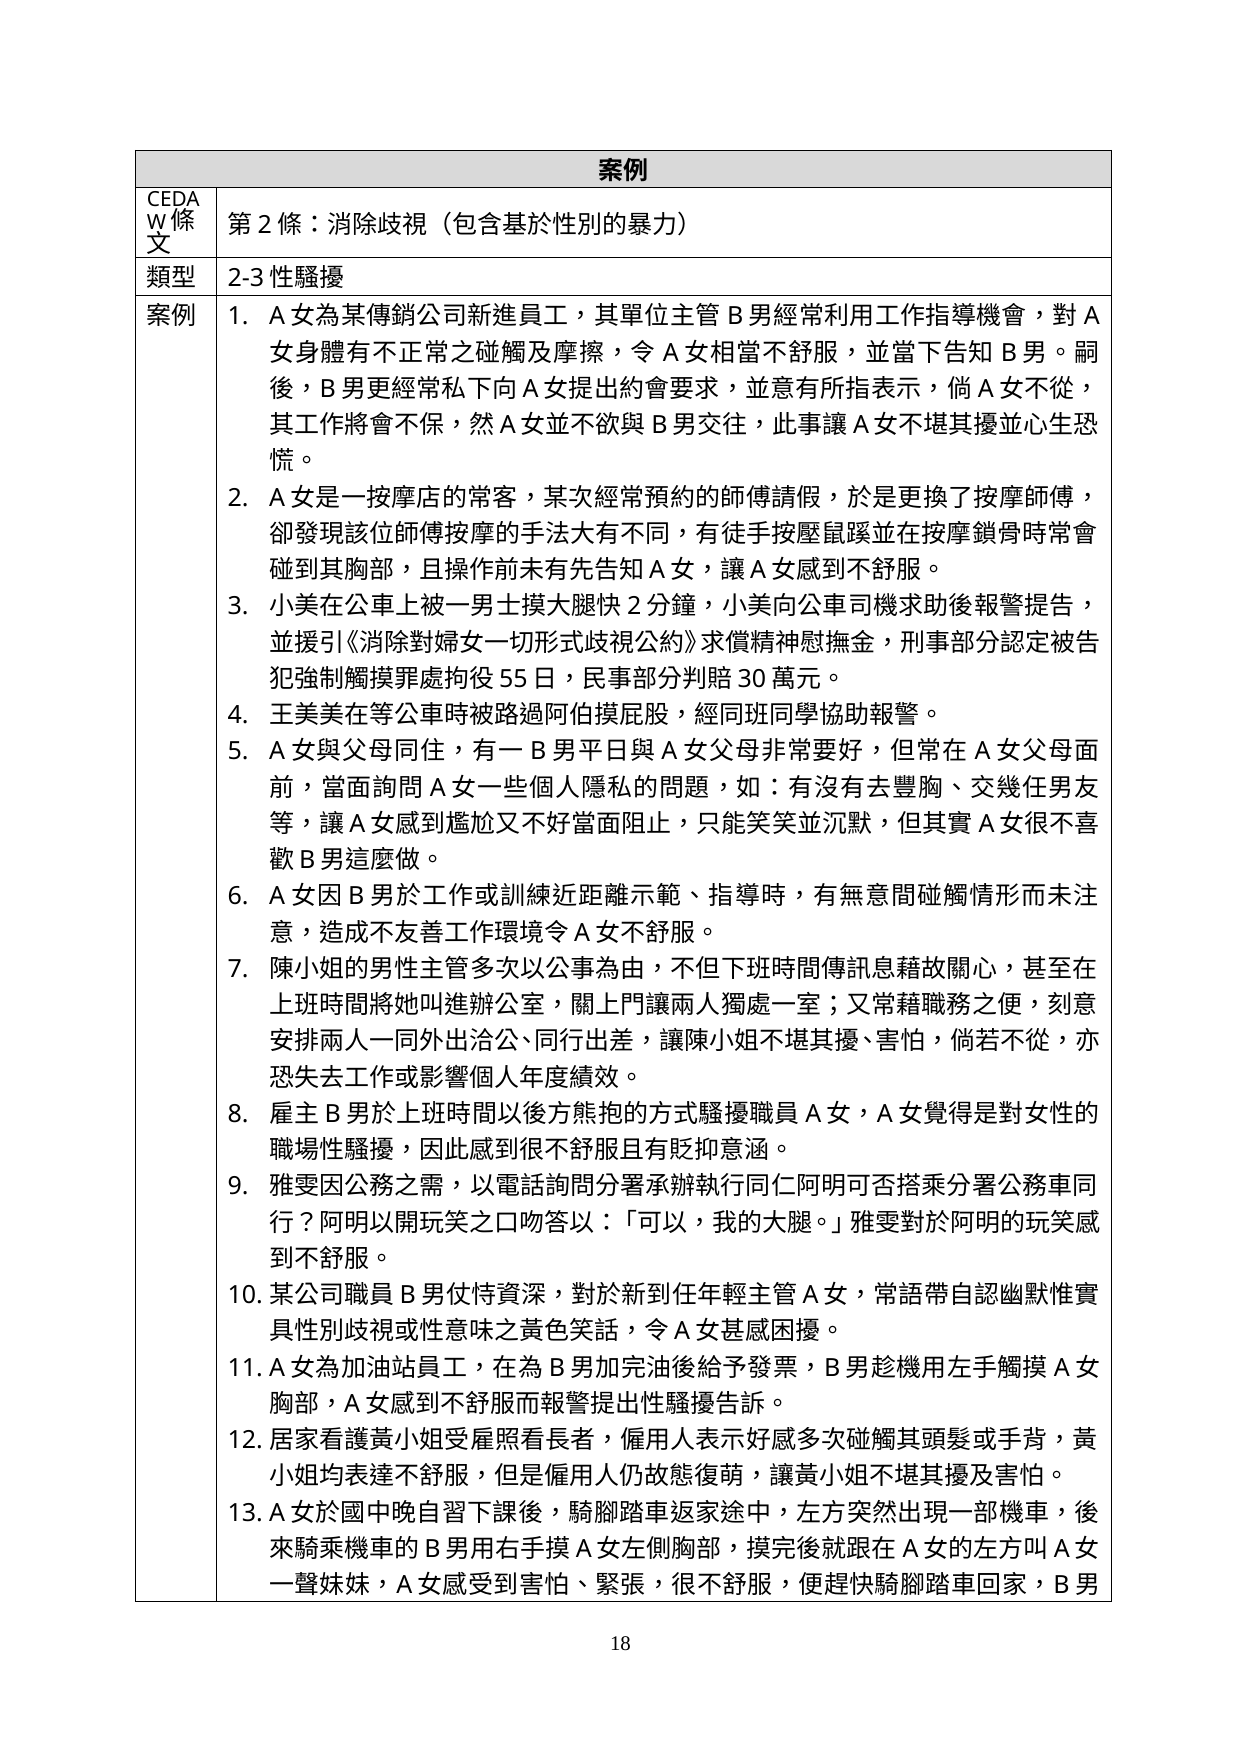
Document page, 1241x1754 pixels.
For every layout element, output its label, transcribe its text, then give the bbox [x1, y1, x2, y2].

table_cell 2-3性騷擾 [217, 258, 1111, 295]
table_header 案例 [136, 151, 1111, 187]
table_cell CEDAW條文 [136, 188, 216, 257]
table_cell 案例 [136, 296, 216, 1601]
table_cell 類型 [136, 258, 216, 295]
table_cell 第2條：消除歧視（包含基於性別的暴力） [217, 188, 1111, 257]
table_cell A女為某傳銷公司新進員工，其單位主管B男經常利用工作指導機會，對A女身體有不正常之碰觸及摩擦，令A女相當不舒服，並當下告知B男。嗣後，B男更經常私下向A女提出約會要求，並意有所指表示，倘A女不從，其工作將會不保，然A女並不欲與B男交往，此事讓A女不堪其擾並心生恐慌。 A女是一按摩店的常客，某次經常預約的師傅請假，於是更換了按摩師傅，卻發現該位師傅按摩的手法大有不同，有徒手按壓鼠蹊並在按摩鎖骨時常會碰到其胸部，且操作前未有先告知A女，讓A女感到不舒服。 小美在公車上被一男士摸大腿快2分鐘，小美向公車司機求助後報警提告，並援引《消除對婦女一切形式歧視公約》求償精神慰撫金，刑事部分認定被告犯強制觸摸罪處拘役55日，民事部分判賠30萬元。 王美美在等公車時被路過阿伯摸屁股，經同班同學協助報警。 A女與父母同住，有一B男平日與A女父母非常要好，但常在A女父母面前，當面詢問A女一些個人隱私的問題，如：有沒有去豐胸、交幾任男友等，讓A女感到尷尬又不好當面阻止，只能笑笑並沉默，但其實A女很不喜歡B男這麼做。 A女因B男於工作或訓練近距離示範、指導時，有無意間碰觸情形而未注意，造成不友善工作環境令A女不舒服。 陳小姐的男性主管多次以公事為由，不但下班時間傳訊息藉故關心，甚至在上班時間將她叫進辦公室，關上門讓兩人獨處一室；又常藉職務之便，刻意安排兩人一同外出洽公、同行出差，讓陳小姐不堪其擾、害怕，倘若不從，亦恐失去工作或影響個人年度績效。 雇主B男於上班時間以後方熊抱的方式騷擾職員A女，A女覺得是對女性的職場性騷擾，因此感到很不舒服且有貶抑意涵。 雅雯因公務之需，以電話詢問分署承辦執行同仁阿明可否搭乘分署公務車同行？阿明以開玩笑之口吻答以：「可以，我的大腿。」雅雯對於阿明的玩笑感到不舒服。 某公司職員B男仗恃資深，對於新到任年輕主管A女，常語帶自認幽默惟實具性別歧視或性意味之黃色笑話，令A女甚感困擾。 A女為加油站員工，在為B男加完油後給予發票，B男趁機用左手觸摸A女胸部，A女感到不舒服而報警提出性騷擾告訴。 居家看護黃小姐受雇照看長者，僱用人表示好感多次碰觸其頭髮或手背，黃小姐均表達不舒服，但是僱用人仍故態復萌，讓黃小姐不堪其擾及害怕。 A女於國中晚自習下課後，騎腳踏車返家途中，左方突然出現一部機車，後來騎乘機車的B男用右手摸A女左側胸部，摸完後就跟在A女的左方叫A女一聲妹妹，A女感受到害怕、緊張，很不舒服，便趕快騎腳踏車回家，B男就停在現場……。 陳小姐在服飾店選購商品時，路過的林姓男子故意走到她身邊，在經過時碰撞她的身體，莊小姐起初以為是意外，但林姓男子卻在她身邊走來走去，以相同方式故意碰撞她好幾次，使陳小姐覺得很不舒服。 小張在小美午睡時會刻意摸小美的屁股及大腿，小美覺得害怕且不敢再和小張接觸。 老黃長期愛慕民眾小愛，老黃多次利用小愛服務之公司需要辦理商業登記等事項，藉公務之便，邀請她私下約會，小愛均表達不願意，且無意交往，但老黃竟利用申請表上聯絡之手機號碼，傳送煽情簡訊，讓小愛不堪其擾及害怕。 移工珊蒂來臺從事家庭幫傭工作，雇主總是利用珊蒂從事家事服務之際，趁機碰撞、觸摸她的身體，讓珊蒂不堪其擾，但又怕向雇主反應而遭遣返。 [217, 296, 1111, 1601]
